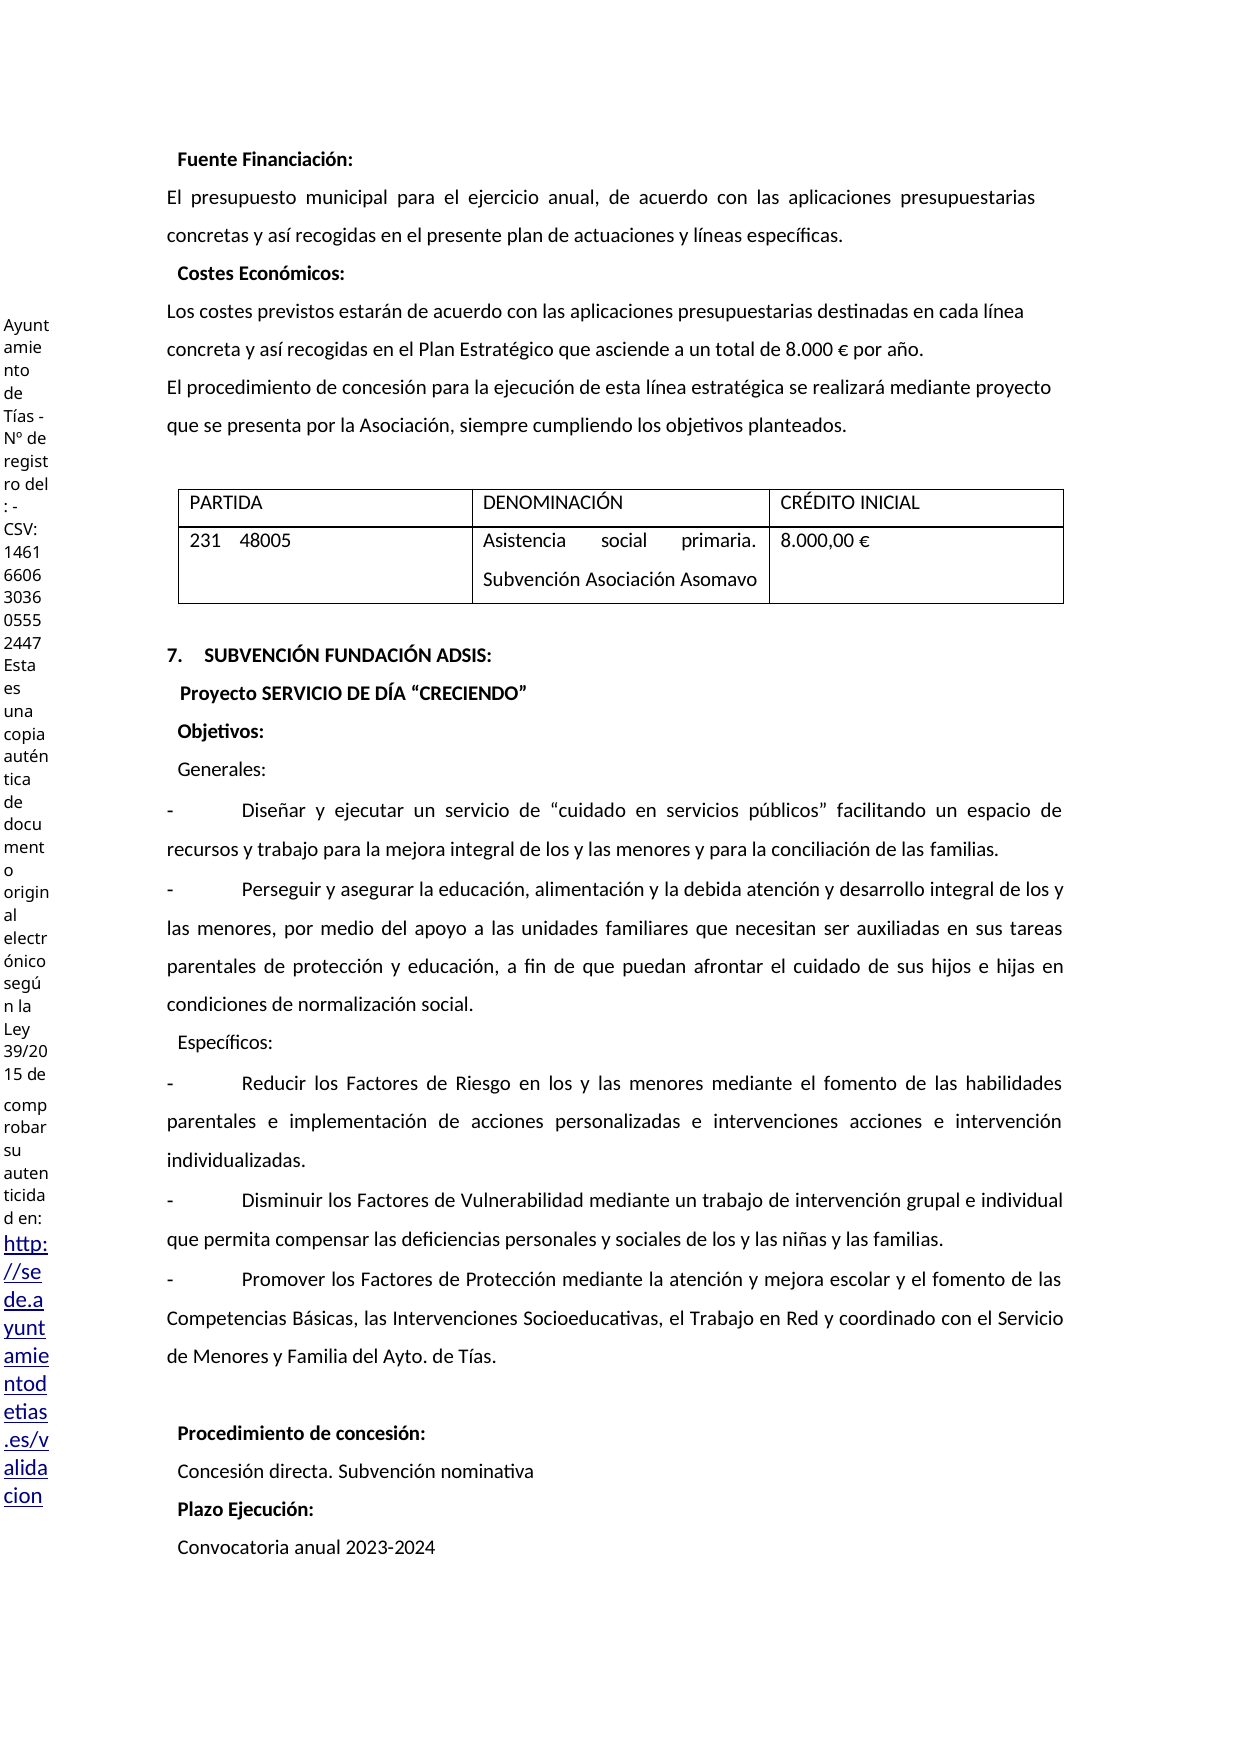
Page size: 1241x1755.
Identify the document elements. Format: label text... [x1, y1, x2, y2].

list Reducir los Factores de Riesgo en los y las menores mediante el fomento de las habilidades parentales e implementación de acciones personalizadas e intervenciones acciones e intervención individualizadas. [167, 1068, 1064, 1172]
text Ayuntamiento de Tías - Nº de registro del : - CSV: 14616606303605552447 Esta es una copia auténtica de documento original electrónico según la Ley 39/2015 de [3, 313, 51, 1086]
table_header CRÉDITO INICIAL [770, 490, 1063, 526]
table_cell Asistencia social primaria. Subvención Asociación Asomavo [473, 528, 769, 603]
list Disminuir los Factores de Vulnerabilidad mediante un trabajo de intervención grupal e individual que permita compensar las deficiencias personales y sociales de los y las niñas y las familias. [167, 1185, 1064, 1252]
subtitle Procedimiento de concesión: [177, 1420, 1161, 1445]
text Convocatoria anual 2023-2024 [177, 1534, 1161, 1560]
subtitle Proyecto SERVICIO DE DÍA “CRECIENDO” [167, 680, 527, 706]
subtitle SUBVENCIÓN FUNDACIÓN ADSIS: [167, 642, 519, 668]
list Perseguir y asegurar la educación, alimentación y la debida atención y desarrollo integral de los y las menores, por medio del apoyo a las unidades familiares que necesitan ser auxiliadas en sus tareas parentales de protección y educación, a fin de que puedan afrontar el cuidado de sus hijos e hijas en condiciones de normalización social. [167, 874, 1064, 1017]
subtitle Fuente Financiación: [177, 146, 1161, 171]
text Los costes previstos estarán de acuerdo con las aplicaciones presupuestarias destinadas en cada línea concreta y así recogidas en el Plan Estratégico que asciende a un total de 8.000 € por año. [167, 298, 1066, 361]
text Objetivos: [177, 718, 1161, 744]
text El procedimiento de concesión para la ejecución de esta línea estratégica se realizará mediante proyecto que se presenta por la Asociación, siempre cumpliendo los objetivos planteados. [167, 374, 1066, 438]
table_header PARTIDA [179, 490, 472, 526]
table_cell 8.000,00 € [770, 528, 1063, 603]
subtitle Plazo Ejecución: [177, 1496, 1161, 1521]
list Promover los Factores de Protección mediante la atención y mejora escolar y el fomento de las Competencias Básicas, las Intervenciones Socioeducativas, el Trabajo en Red y coordinado con el Servicio de Menores y Familia del Ayto. de Tías. [167, 1264, 1064, 1369]
table_cell 231 48005 [179, 528, 472, 603]
text Concesión directa. Subvención nominativa [177, 1458, 1161, 1483]
text Generales: [177, 756, 1161, 782]
subtitle [1, 312, 51, 1525]
list Diseñar y ejecutar un servicio de “cuidado en servicios públicos” facilitando un espacio de recursos y trabajo para la mejora integral de los y las menores y para la conciliación de las familias. [167, 795, 1064, 861]
text Específicos: [177, 1029, 1161, 1055]
table_header DENOMINACIÓN [473, 490, 769, 526]
text El presupuesto municipal para el ejercicio anual, de acuerdo con las aplicaciones presupuestarias concretas y así recogidas en el presente plan de actuaciones y líneas específicas. [167, 184, 1066, 247]
subtitle Costes Económicos: [177, 260, 1161, 286]
text Procedimiento Administrativo Común Electrónico. Puede comprobar su autenticidad en: http://sede.ayuntamientodetias.es/validacion [3, 1093, 51, 1525]
